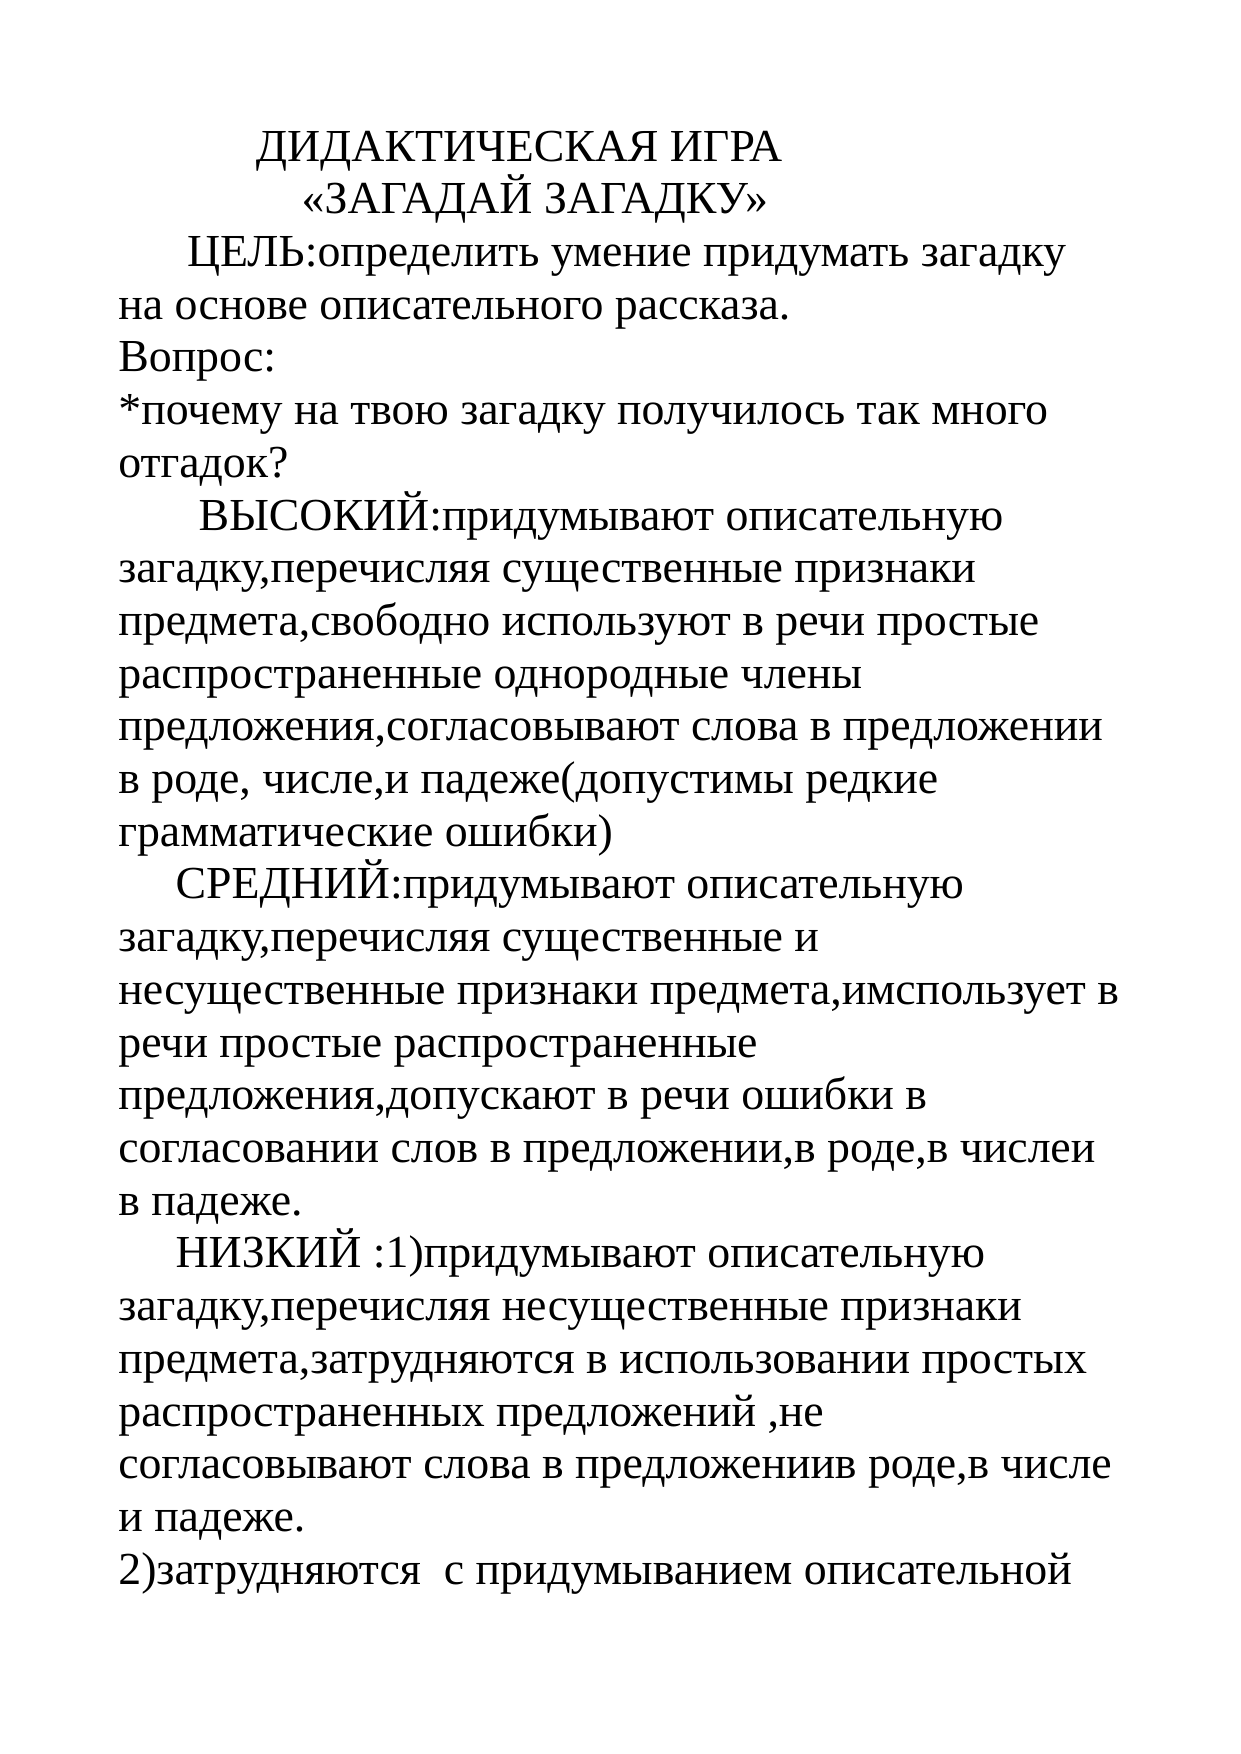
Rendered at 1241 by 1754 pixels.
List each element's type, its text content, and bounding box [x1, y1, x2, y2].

text ДИДАКТИЧЕСКАЯ ИГРА [118, 118, 1122, 171]
text ВЫСОКИЙ:придумывают описательную загадку,перечисляя существенные признаки предмета,свободно используют в речи простые распространенные однородные члены предложения,согласовывают слова в предложении в роде, числе,и падеже(допустимы редкие грамматические ошибки) [118, 487, 1122, 856]
text 2)затрудняются с придумыванием описательной [118, 1541, 1122, 1594]
text *почему на твою загадку получилось так много отгадок? [118, 382, 1122, 487]
text Вопрос: [118, 329, 1122, 382]
text «ЗАГАДАЙ ЗАГАДКУ» [118, 171, 1122, 223]
text СРЕДНИЙ:придумывают описательную загадку,перечисляя существенные и несущественные признаки предмета,имспользует в речи простые распространенные предложения,допускают в речи ошибки в согласовании слов в предложении,в роде,в числеи в падеже. [118, 856, 1122, 1225]
text НИЗКИЙ :1)придумывают описательную загадку,перечисляя несущественные признаки предмета,затрудняются в использовании простых распространенных предложений ,не согласовывают слова в предложениив роде,в числе и падеже. [118, 1225, 1122, 1541]
text ЦЕЛЬ:определить умение придумать загадку на основе описательного рассказа. [118, 223, 1122, 329]
